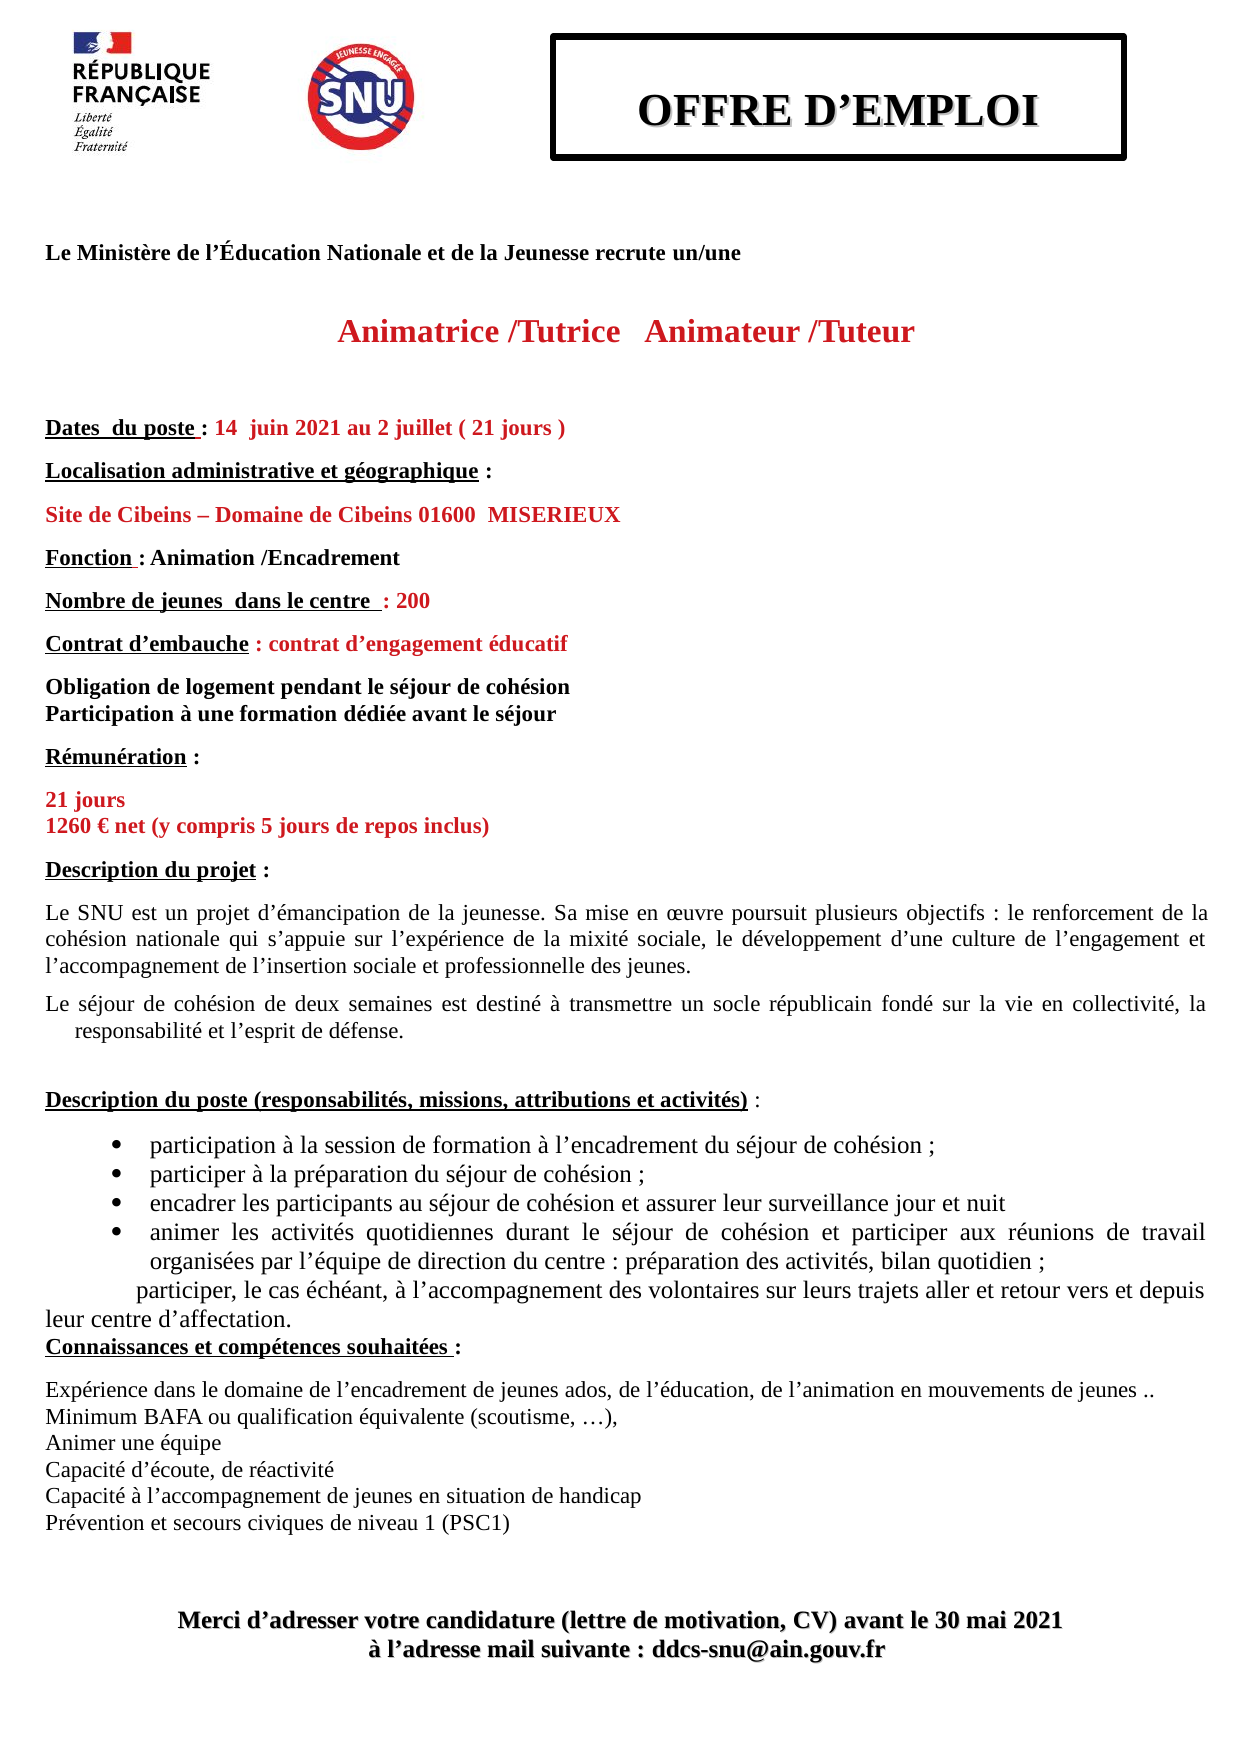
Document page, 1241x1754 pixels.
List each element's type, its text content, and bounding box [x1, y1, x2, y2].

list animer les activités quotidiennes durant le séjour de cohésion et participer aux réunions de travail organisées par l’équipe de direction du centre : préparation des activités, bilan quotidien ; [112, 1217, 1208, 1275]
text 1260 € net (y compris 5 jours de repos inclus) [45, 812, 1208, 839]
text Dates du poste : 14 juin 2021 au 2 juillet ( 21 jours ) [45, 414, 1208, 441]
picture [56, 14, 234, 163]
text Capacité d’écoute, de réactivité [45, 1456, 1208, 1482]
text Participation à une formation dédiée avant le séjour [45, 699, 1208, 726]
text Site de Cibeins – Domaine de Cibeins 01600 MISERIEUX [45, 501, 1208, 527]
picture [297, 22, 434, 164]
text 21 jours [45, 786, 1208, 812]
text Le séjour de cohésion de deux semaines est destiné à transmettre un socle républicain fondé sur la vie en collectivité, la responsabilité et l’esprit de défense. [45, 990, 1208, 1043]
text Fonction : Animation /Encadrement [45, 544, 1208, 570]
text Description du poste (responsabilités, missions, attributions et activités) : [45, 1086, 1208, 1113]
list participer à la préparation du séjour de cohésion ; [112, 1158, 1208, 1188]
text participer, le cas échéant, à l’accompagnement des volontaires sur leurs trajets aller et retour vers et depuis leur centre d’affectation. [45, 1275, 1208, 1333]
text Expérience dans le domaine de l’encadrement de jeunes ados, de l’éducation, de l’animation en mouvements de jeunes .. [45, 1376, 1208, 1403]
text Le SNU est un projet d’émancipation de la jeunesse. Sa mise en œuvre poursuit plusieurs objectifs : le renforcement de la cohésion nationale qui s’appuie sur l’expérience de la mixité sociale, le développement d’une culture de l’engagement et l’accompagnement de l’insertion sociale et professionnelle des jeunes. [45, 899, 1208, 978]
text Prévention et secours civiques de niveau 1 (PSC1) [45, 1509, 1208, 1535]
text Rémunération : [45, 743, 1208, 769]
text Le Ministère de l’Éducation Nationale et de la Jeunesse recrute un/une [45, 239, 1208, 265]
list participation à la session de formation à l’encadrement du séjour de cohésion ; [112, 1129, 1208, 1158]
list encadrer les participants au séjour de cohésion et assurer leur surveillance jour et nuit [112, 1188, 1208, 1217]
text Animer une équipe [45, 1429, 1208, 1456]
text Localisation administrative et géographique : [45, 457, 1208, 484]
text Capacité à l’accompagnement de jeunes en situation de handicap [45, 1482, 1208, 1509]
text Obligation de logement pendant le séjour de cohésion [45, 673, 1208, 699]
text Connaissances et compétences souhaitées : [45, 1333, 1208, 1359]
text Minimum BAFA ou qualification équivalente (scoutisme, …), [45, 1403, 1208, 1429]
text Nombre de jeunes dans le centre : 200 [45, 587, 1208, 613]
text Animatrice /Tutrice Animateur /Tuteur [45, 311, 1208, 349]
text Description du projet : [45, 856, 1208, 882]
text Contrat d’embauche : contrat d’engagement éducatif [45, 630, 1208, 656]
